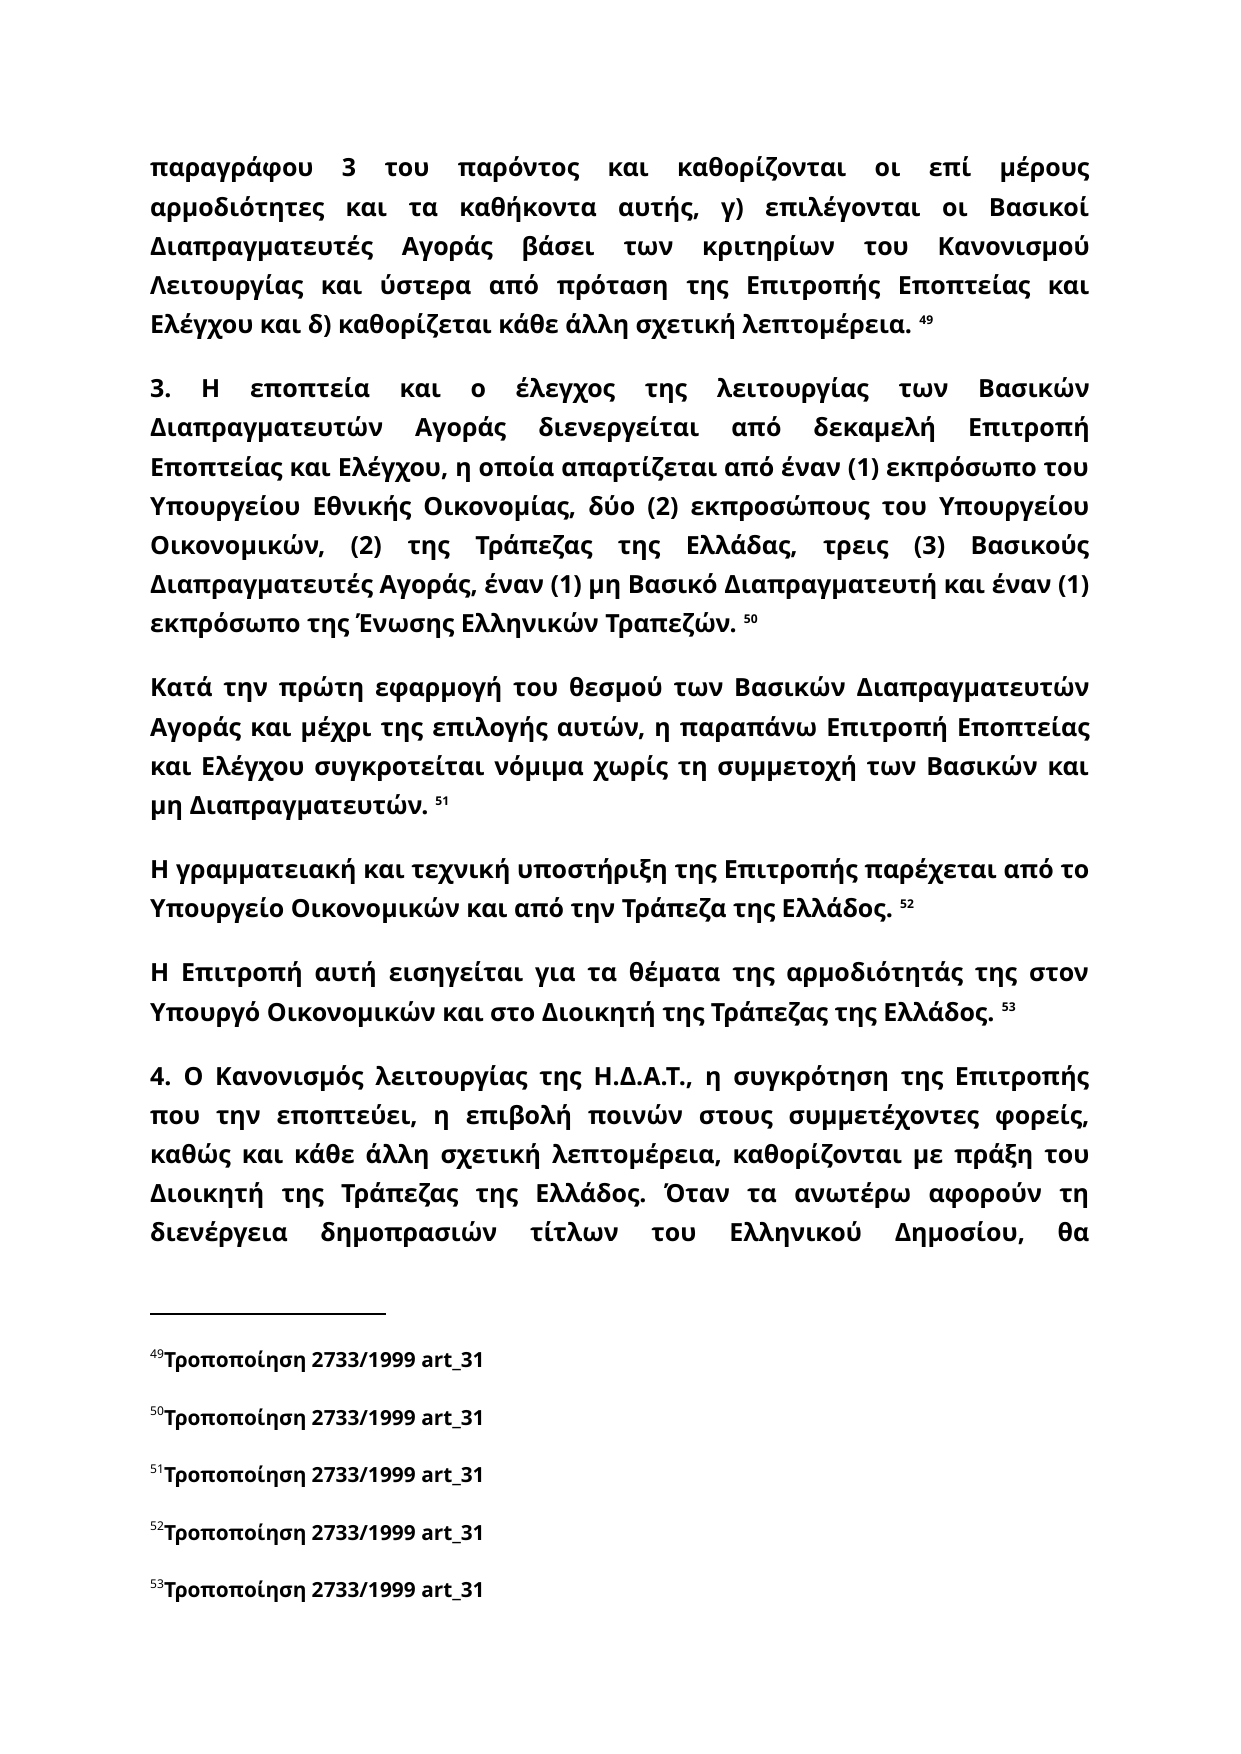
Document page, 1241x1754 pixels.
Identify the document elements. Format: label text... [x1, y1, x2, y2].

text Τροποποίηση 2733/1999 art_31 [150, 1460, 1090, 1489]
text Τροποποίηση 2733/1999 art_31 [150, 1403, 1090, 1431]
text Κατά την πρώτη εφαρμογή του θεσμού των Βασικών Διαπραγματευτών Αγοράς και μέχρι της επιλογής αυτών, η παραπάνω Επιτροπή Εποπτείας και Ελέγχου συγκροτείται νόμιμα χωρίς τη συμμετοχή των Βασικών και μη Διαπραγματευτών. [150, 670, 1090, 822]
text Η Επιτροπή αυτή εισηγείται για τα θέματα της αρμοδιότητάς της στον Υπουργό Οικονομικών και στο Διοικητή της Τράπεζας της Ελλάδος. [150, 955, 1090, 1028]
text Τροποποίηση 2733/1999 art_31 [150, 1518, 1090, 1546]
text Τροποποίηση 2733/1999 art_31 [150, 1345, 1090, 1373]
text 3. Η εποπτεία και ο έλεγχος της λειτουργίας των Βασικών Διαπραγματευτών Αγοράς διενεργείται από δεκαμελή Επιτροπή Εποπτείας και Ελέγχου, η οποία απαρτίζεται από έναν (1) εκπρόσωπο του Υπουργείου Εθνικής Οικονομίας, δύο (2) εκπροσώπους του Υπουργείου Οικονομικών, (2) της Τράπεζας της Ελλάδας, τρεις (3) Βασικούς Διαπραγματευτές Αγοράς, έναν (1) μη Βασικό Διαπραγματευτή και έναν (1) εκπρόσωπο της Ένωσης Ελληνικών Τραπεζών. [150, 371, 1090, 640]
text 4. Ο Κανονισμός λειτουργίας της Η.Δ.Α.Τ., η συγκρότηση της Επιτροπής που την εποπτεύει, η επιβολή ποινών στους συμμετέχοντες φορείς, καθώς και κάθε άλλη σχετική λεπτομέρεια, καθορίζονται με πράξη του Διοικητή της Τράπεζας της Ελλάδος. Όταν τα ανωτέρω αφορούν τη διενέργεια δημοπρασιών τίτλων του Ελληνικού Δημοσίου, θα [150, 1058, 1090, 1249]
text Η γραμματειακή και τεχνική υποστήριξη της Επιτροπής παρέχεται από το Υπουργείο Οικονομικών και από την Τράπεζα της Ελλάδος. [150, 852, 1090, 925]
text παραγράφου 3 του παρόντος και καθορίζονται οι επί μέρους αρμοδιότητες και τα καθήκοντα αυτής, γ) επιλέγονται οι Βασικοί Διαπραγματευτές Αγοράς βάσει των κριτηρίων του Κανονισμού Λειτουργίας και ύστερα από πρόταση της Επιτροπής Εποπτείας και Ελέγχου και δ) καθορίζεται κάθε άλλη σχετική λεπτομέρεια. [150, 150, 1090, 341]
text Τροποποίηση 2733/1999 art_31 [150, 1576, 1090, 1604]
